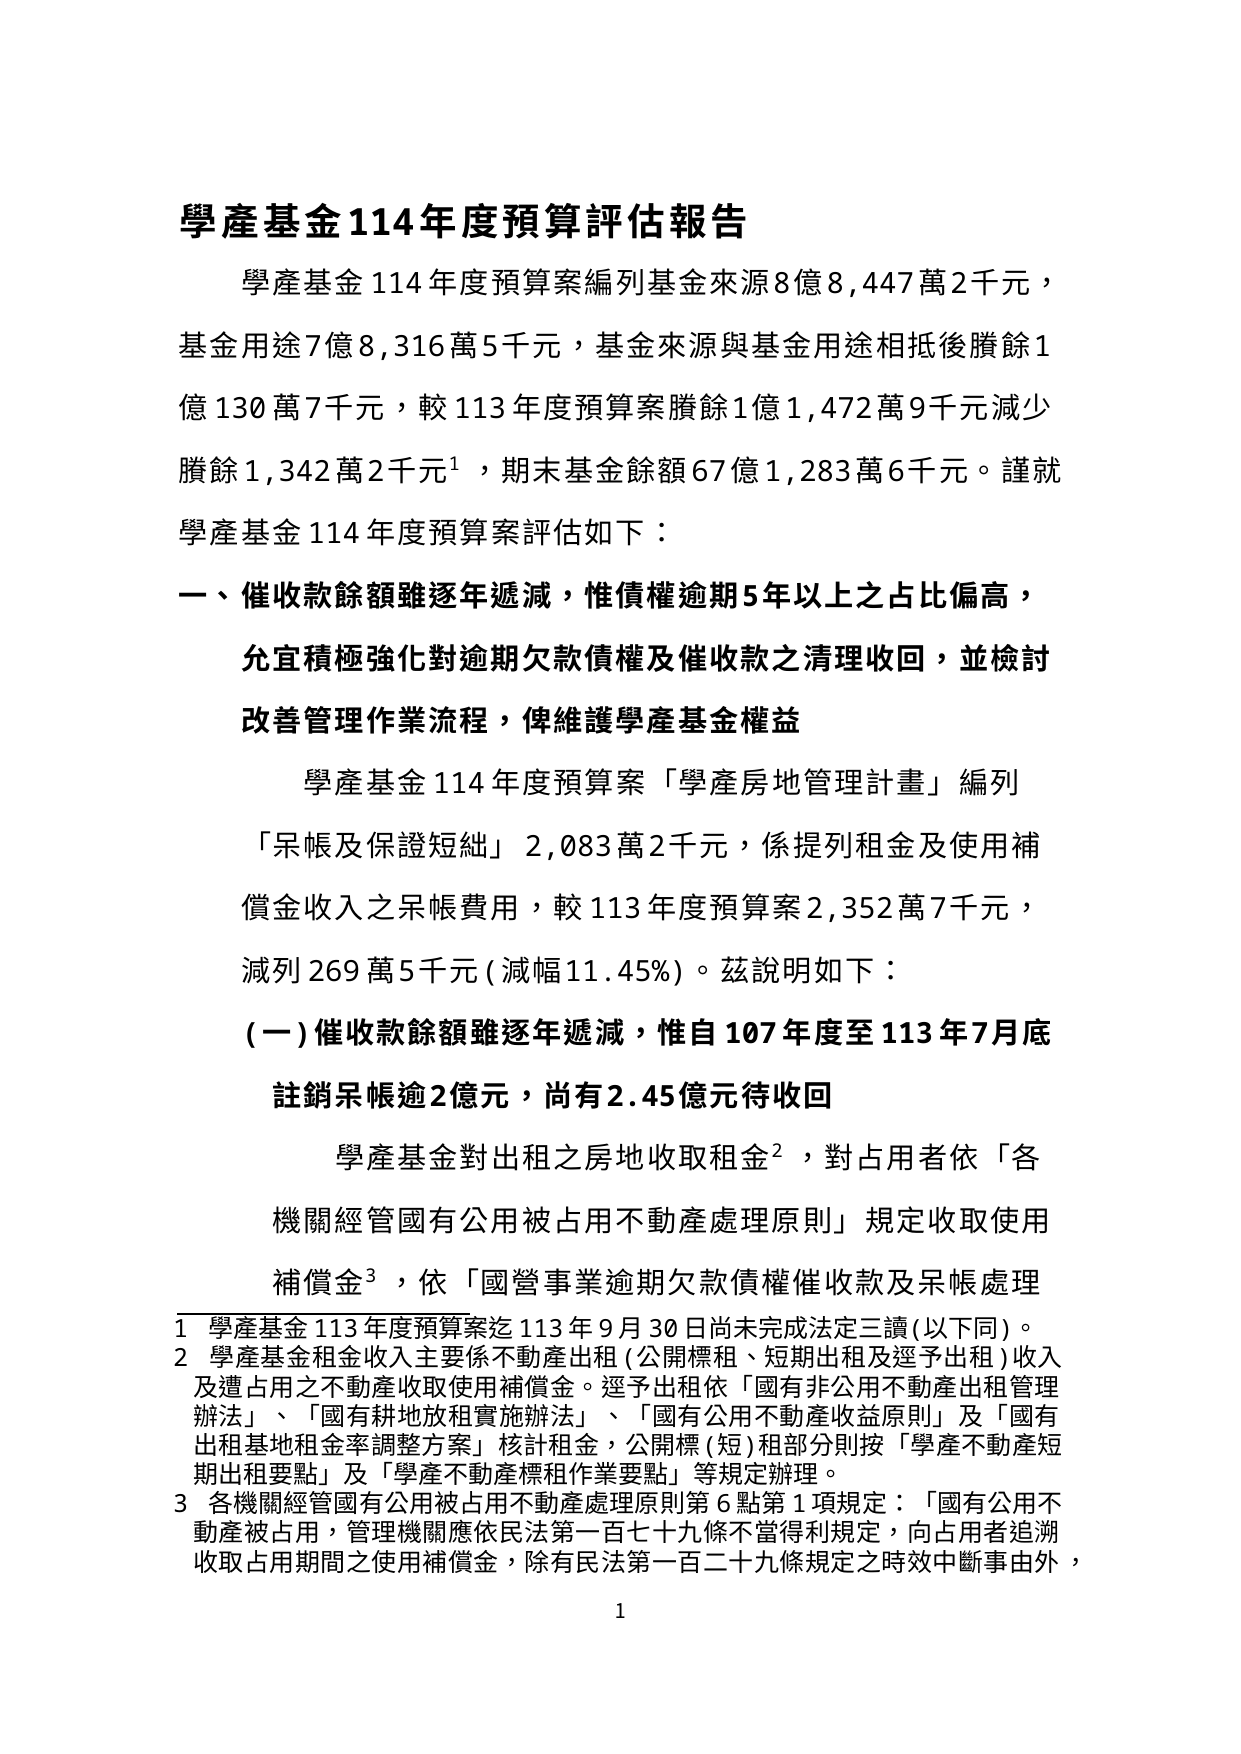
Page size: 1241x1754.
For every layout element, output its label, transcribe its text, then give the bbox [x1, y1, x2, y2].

text 學產基金對出租之房地收取租金，對占用者依「各機關經管國有公用被占用不動產處理原則」規定收取使用補償金，依「國營事業逾期欠款債權催收款及呆帳處理 [266, 1115, 1063, 1302]
text 學產基金113年度預算案迄113年9月30日尚未完成法定三讀(以下同)。 [173, 1314, 1063, 1343]
text 學產基金114年度預算案「學產房地管理計畫」編列「呆帳及保證短絀」2,083萬2千元，係提列租金及使用補償金收入之呆帳費用，較113年度預算案2,352萬7千元，減列269萬5千元(減幅11.45%)。茲說明如下： [236, 740, 1063, 990]
text 學產基金114年度預算案編列基金來源8億8,447萬2千元，基金用途7億8,316萬5千元，基金來源與基金用途相抵後賸餘1億130萬7千元，較113年度預算案賸餘1億1,472萬9千元減少賸餘1,342萬2千元，期末基金餘額67億1,283萬6千元。謹就學產基金114年度預算案評估如下： [177, 240, 1063, 552]
text 學產基金114年度預算評估報告 [177, 177, 1063, 240]
text 各機關經管國有公用被占用不動產處理原則第6點第1項規定：「國有公用不動產被占用，管理機關應依民法第一百七十九條不當得利規定，向占用者追溯收取占用期間之使用補償金，除有民法第一百二十九條規定之時效中斷事由外，自通知日前一月起往前追收最長五年及往後收取至騰空返還日，並得同意免計息分期付款，期數視占用者經濟能力酌情定之。」 [173, 1489, 1063, 1577]
text 一、催收款餘額雖逐年遞減，惟債權逾期5年以上之占比偏高，允宜積極強化對逾期欠款債權及催收款之清理收回，並檢討改善管理作業流程，俾維護學產基金權益 [177, 552, 1063, 740]
text 學產基金租金收入主要係不動產出租(公開標租、短期出租及逕予出租)收入及遭占用之不動產收取使用補償金。逕予出租依「國有非公用不動產出租管理辦法」、「國有耕地放租實施辦法」、「國有公用不動產收益原則」及「國有出租基地租金率調整方案」核計租金，公開標(短)租部分則按「學產不動產短期出租要點」及「學產不動產標租作業要點」等規定辦理。 [173, 1343, 1063, 1489]
text (一)催收款餘額雖逐年遞減，惟自107年度至113年7月底註銷呆帳逾2億元，尚有2.45億元待收回 [236, 990, 1063, 1115]
